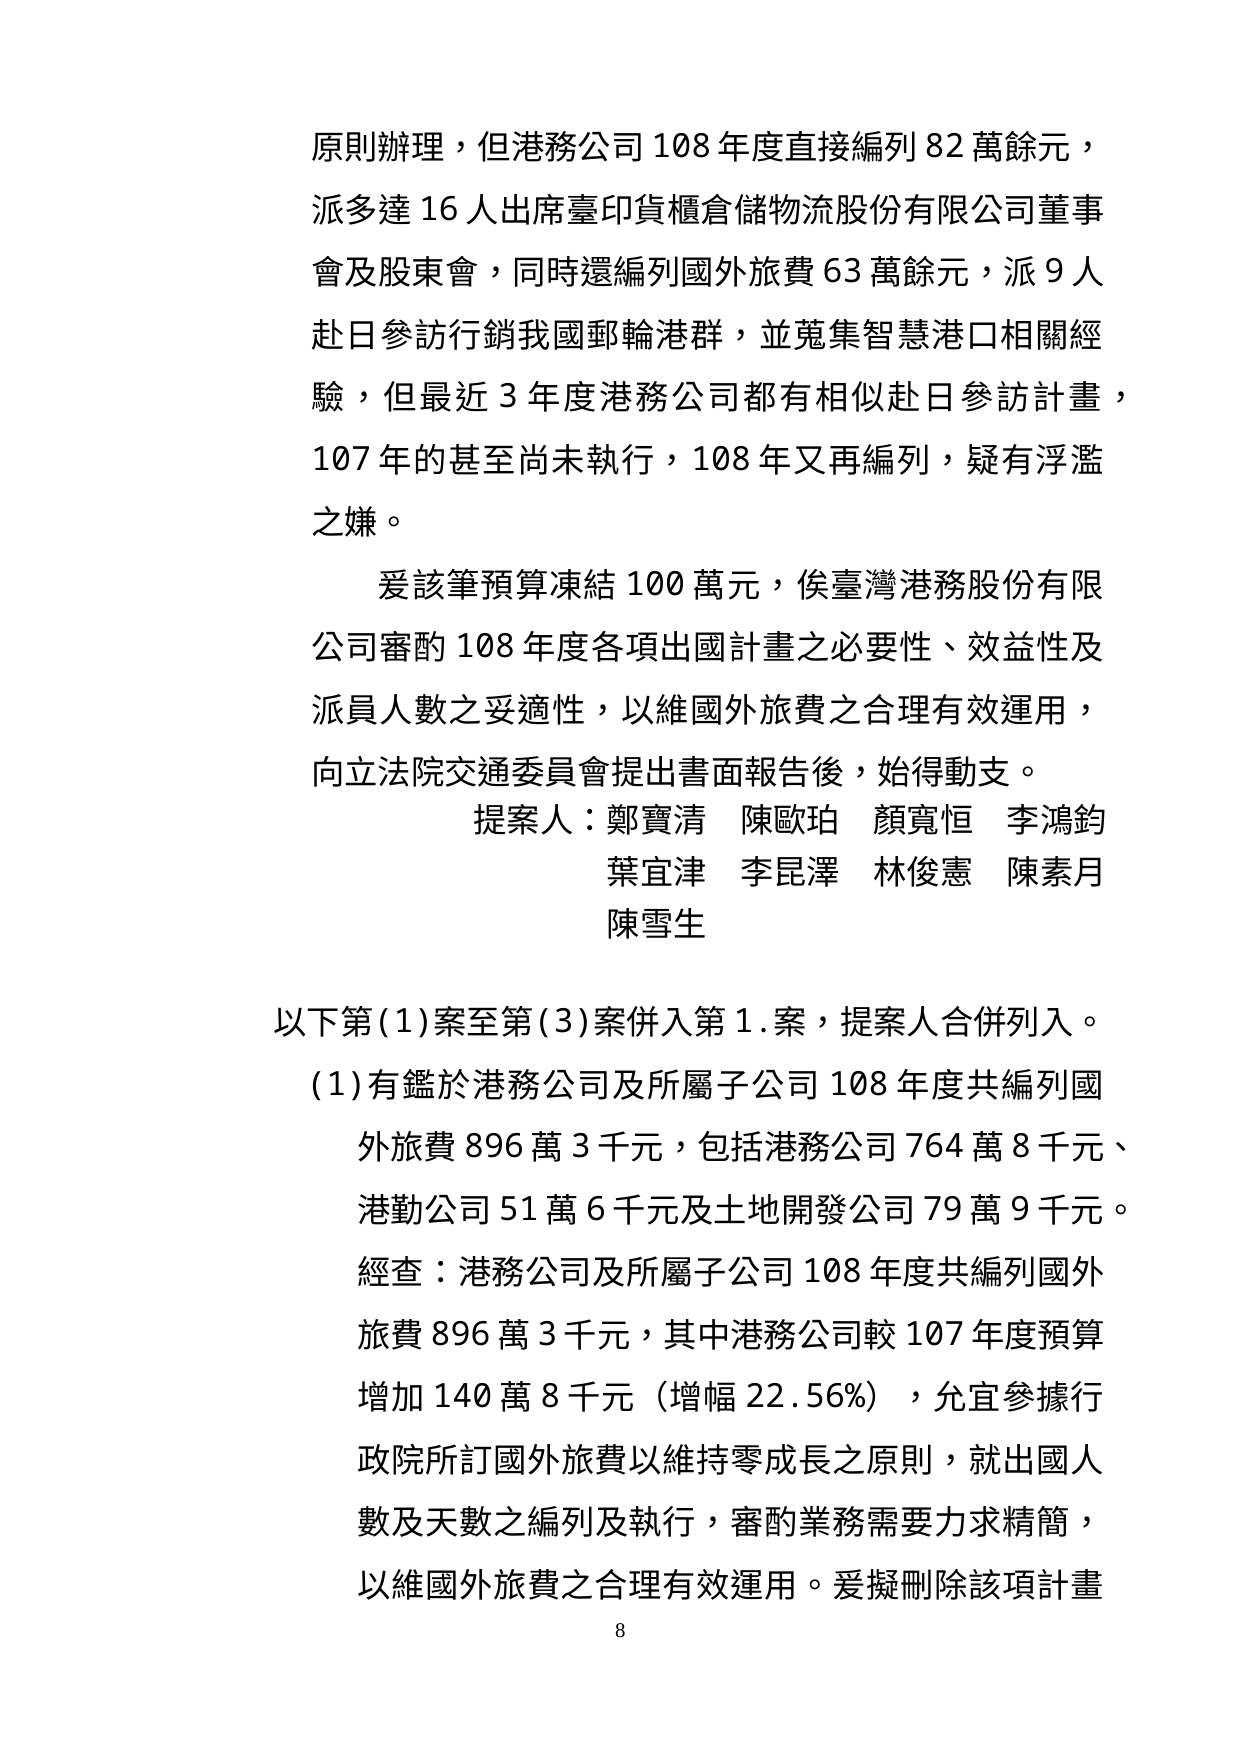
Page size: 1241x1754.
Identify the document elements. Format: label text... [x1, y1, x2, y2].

text 且依照行政院規定，派員出國計畫，應「3年內無相同考察計畫」、「出國人數、天數應力求精簡」等原則辦理，但港務公司108年度直接編列82萬餘元，派多達16人出席臺印貨櫃倉儲物流股份有限公司董事會及股東會，同時還編列國外旅費63萬餘元，派9人赴日參訪行銷我國郵輪港群，並蒐集智慧港口相關經驗，但最近3年度港務公司都有相似赴日參訪計畫，107年的甚至尚未執行，108年又再編列，疑有浮濫之嫌。 [311, 103, 1104, 541]
text 以下第(1)案至第(3)案併入第1.案，提案人合併列入。 [273, 978, 1104, 1041]
text 提案人：鄭寶清 陳歐珀 顏寬恒 李鴻鈞葉宜津 李昆澤 林俊憲 陳素月 陳雪生 [473, 791, 1117, 947]
text 爰該筆預算凍結100萬元，俟臺灣港務股份有限公司審酌108年度各項出國計畫之必要性、效益性及派員人數之妥適性，以維國外旅費之合理有效運用，向立法院交通委員會提出書面報告後，始得動支。 [311, 541, 1104, 791]
text (1)有鑑於港務公司及所屬子公司108年度共編列國外旅費896萬3千元，包括港務公司764萬8千元、港勤公司51萬6千元及土地開發公司79萬9千元。經查：港務公司及所屬子公司108年度共編列國外旅費896萬3千元，其中港務公司較107年度預算增加140萬8千元（增幅22.56%），允宜參據行政院所訂國外旅費以維持零成長之原則，就出國人數及天數之編列及執行，審酌業務需要力求精簡，以維國外旅費之合理有效運用。爰擬刪除該項計畫合計編列經費896萬3千元其中之100萬元。 [306, 1041, 1104, 1603]
